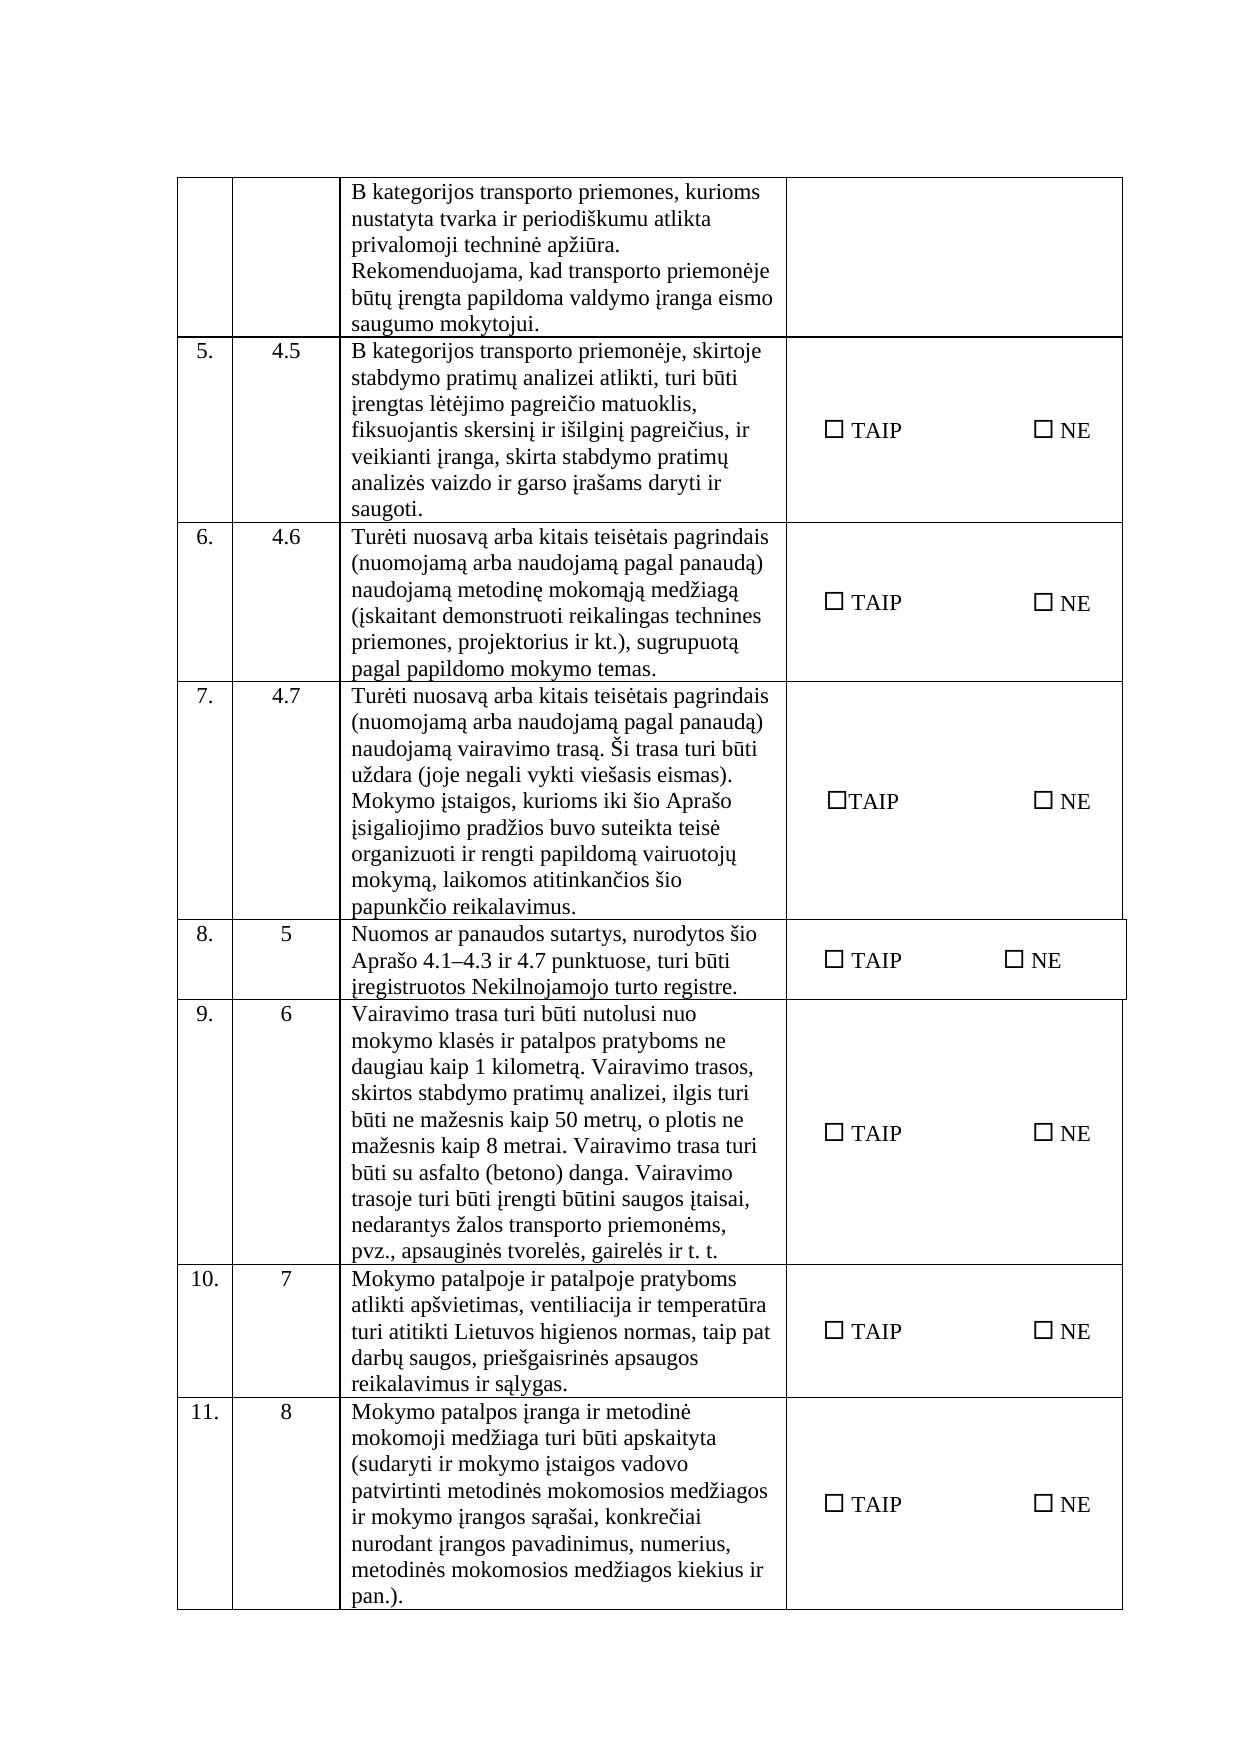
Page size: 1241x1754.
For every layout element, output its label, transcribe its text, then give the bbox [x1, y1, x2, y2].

table_cell 7 [233, 1265, 339, 1397]
table_cell Turėti nuosavą arba kitais teisėtais pagrindais (nuomojamą arba naudojamą pagal panaudą) naudojamą metodinę mokomąją medžiagą (įskaitant demonstruoti reikalingas technines priemones, projektorius ir kt.), sugrupuotą pagal papildomo mokymo temas. [341, 523, 786, 681]
table_cell [] NE [938, 178, 1122, 336]
table_cell Vairavimo trasa turi būti nutolusi nuo mokymo klasės ir patalpos pratyboms ne daugiau kaip 1 kilometrą. Vairavimo trasos, skirtos stabdymo pratimų analizei, ilgis turi būti ne mažesnis kaip 50 metrų, o plotis ne mažesnis kaip 8 metrai. Vairavimo trasa turi būti su asfalto (betono) danga. Vairavimo trasoje turi būti įrengti būtini saugos įtaisai, nedarantys žalos transporto priemonėms, pvz., apsauginės tvorelės, gairelės ir t. t. [341, 1000, 786, 1264]
table_cell 10. [178, 1265, 232, 1397]
table_cell 6 [233, 1000, 339, 1264]
table_cell [] TAIP [787, 1398, 938, 1609]
table_cell [] NE [938, 1398, 1122, 1609]
table_cell 9. [178, 1000, 232, 1264]
table_cell [] TAIP [787, 682, 938, 919]
table_cell [] TAIP [787, 178, 938, 336]
table_cell [] TAIP [787, 1000, 938, 1264]
table_cell [] NE [938, 1265, 1122, 1397]
table_cell Mokymo patalpos įranga ir metodinė mokomoji medžiaga turi būti apskaityta (sudaryti ir mokymo įstaigos vadovo patvirtinti metodinės mokomosios medžiagos ir mokymo įrangos sąrašai, konkrečiai nurodant įrangos pavadinimus, numerius, metodinės mokomosios medžiagos kiekius ir pan.). [341, 1398, 786, 1609]
table_cell [] TAIP [787, 920, 938, 999]
table_cell Turėti nuosavą arba kitais teisėtais pagrindais (nuomojamą arba naudojamą pagal panaudą) naudojamą vairavimo trasą. Ši trasa turi būti uždara (joje negali vykti viešasis eismas). Mokymo įstaigos, kurioms iki šio Aprašo įsigaliojimo pradžios buvo suteikta teisė organizuoti ir rengti papildomą vairuotojų mokymą, laikomos atitinkančios šio papunkčio reikalavimus. [341, 682, 786, 919]
table_cell 5 [233, 920, 339, 999]
table_cell [178, 178, 232, 336]
table_cell [] NE [938, 682, 1122, 919]
table_cell [233, 178, 339, 336]
table_cell Nuomos ar panaudos sutartys, nurodytos šio Aprašo 4.1–4.3 ir 4.7 punktuose, turi būti įregistruotos Nekilnojamojo turto registre. [341, 920, 786, 999]
table_cell 4.7 [233, 682, 339, 919]
table_cell 6. [178, 523, 232, 681]
table_cell 4.5 [233, 338, 339, 522]
table_cell B kategorijos transporto priemonėje, skirtoje stabdymo pratimų analizei atlikti, turi būti įrengtas lėtėjimo pagreičio matuoklis, fiksuojantis skersinį ir išilginį pagreičius, ir veikianti įranga, skirta stabdymo pratimų analizės vaizdo ir garso įrašams daryti ir saugoti. [341, 338, 786, 522]
table_cell [] TAIP [787, 1265, 938, 1397]
table_cell [] NE [938, 523, 1122, 681]
table_cell Mokymo patalpoje ir patalpoje pratyboms atlikti apšvietimas, ventiliacija ir temperatūra turi atitikti Lietuvos higienos normas, taip pat darbų saugos, priešgaisrinės apsaugos reikalavimus ir sąlygas. [341, 1265, 786, 1397]
table_cell [] NE [938, 920, 1126, 999]
table_cell [] NE [938, 338, 1122, 522]
table_cell 5. [178, 338, 232, 522]
table_cell 8. [178, 920, 232, 999]
table_cell B kategorijos transporto priemones, kurioms nustatyta tvarka ir periodiškumu atlikta privalomoji techninė apžiūra. Rekomenduojama, kad transporto priemonėje būtų įrengta papildoma valdymo įranga eismo saugumo mokytojui. [341, 178, 786, 336]
table_cell [] TAIP [787, 523, 938, 681]
table_cell 7. [178, 682, 232, 919]
table_cell [] TAIP [787, 338, 938, 522]
table_cell 11. [178, 1398, 232, 1609]
table_cell 4.6 [233, 523, 339, 681]
table_cell 8 [233, 1398, 339, 1609]
table_cell [] NE [938, 1000, 1122, 1264]
